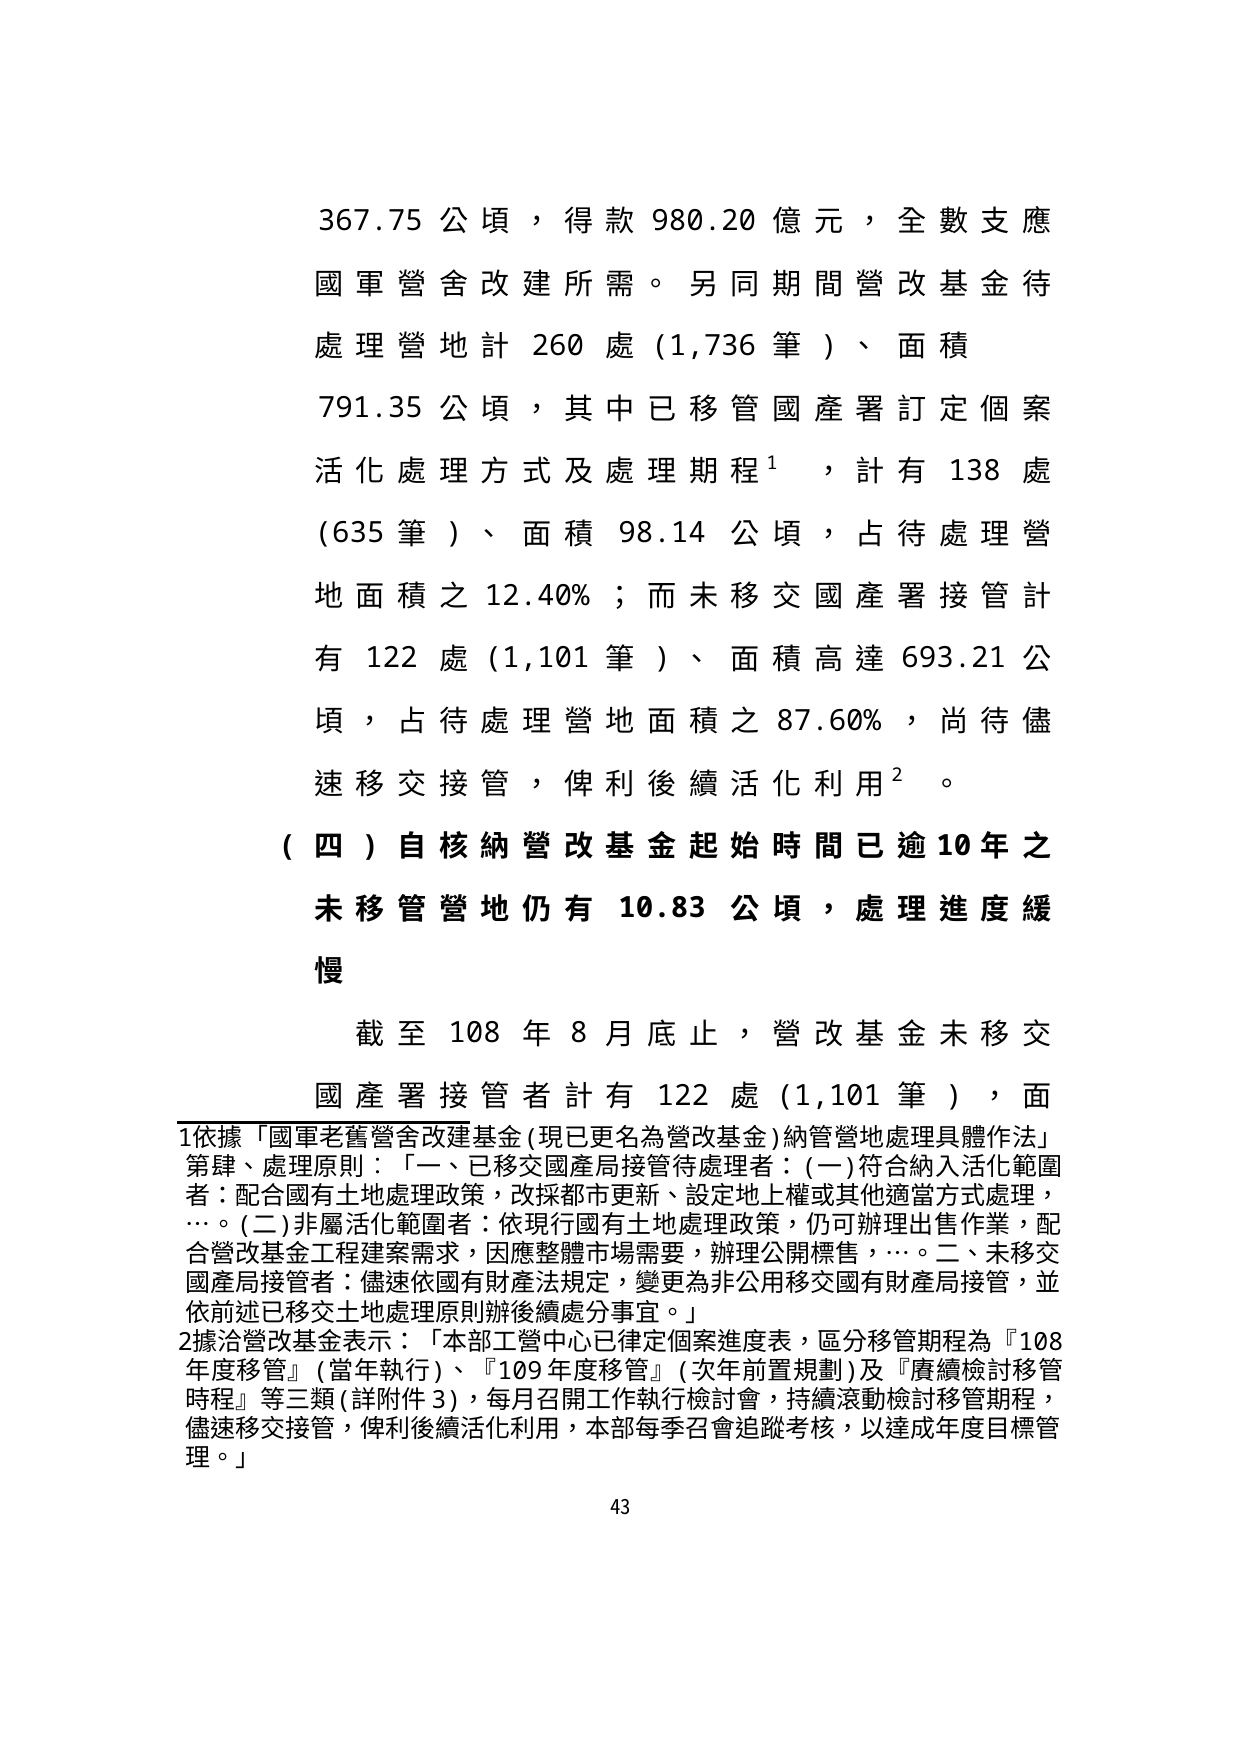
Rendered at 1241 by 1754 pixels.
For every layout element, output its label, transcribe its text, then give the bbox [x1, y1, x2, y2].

text (四)自核納營改基金起始時間已逾10年之未移管營地仍有10.83公頃，處理進度緩慢 [242, 802, 1058, 990]
text 367.75公頃，得款980.20億元，全數支應國軍營舍改建所需。另同期間營改基金待處理營地計260處(1,736筆)、面積791.35公頃，其中已移管國產署訂定個案活化處理方式及處理期程，計有138處(635筆)、面積98.14公頃，占待處理營地面積之12.40%；而未移交國產署接管計有122處(1,101筆)、面積高達693.21公頃，占待處理營地面積之87.60%，尚待儘速移交接管，俾利後續活化利用。 [271, 177, 1058, 802]
text 依據「國軍老舊營舍改建基金(現已更名為營改基金)納管營地處理具體作法」第肆、處理原則︰「一、已移交國產局接管待處理者：(一)符合納入活化範圍者：配合國有土地處理政策，改採都市更新、設定地上權或其他適當方式處理，…。(二)非屬活化範圍者：依現行國有土地處理政策，仍可辦理出售作業，配合營改基金工程建案需求，因應整體市場需要，辦理公開標售，…。二、未移交國產局接管者：儘速依國有財產法規定，變更為非公用移交國有財產局接管，並依前述已移交土地處理原則辦後續處分事宜。」 [177, 1123, 1063, 1327]
text 截至108年8月底止，營改基金未移交國產署接管者計有122處(1,101筆)，面 [271, 990, 1058, 1115]
text 據洽營改基金表示：「本部工營中心已律定個案進度表，區分移管期程為『108年度移管』(當年執行)、『109年度移管』(次年前置規劃)及『賡續檢討移管時程』等三類(詳附件3)，每月召開工作執行檢討會，持續滾動檢討移管期程，儘速移交接管，俾利後續活化利用，本部每季召會追蹤考核，以達成年度目標管理。」 [177, 1327, 1063, 1473]
